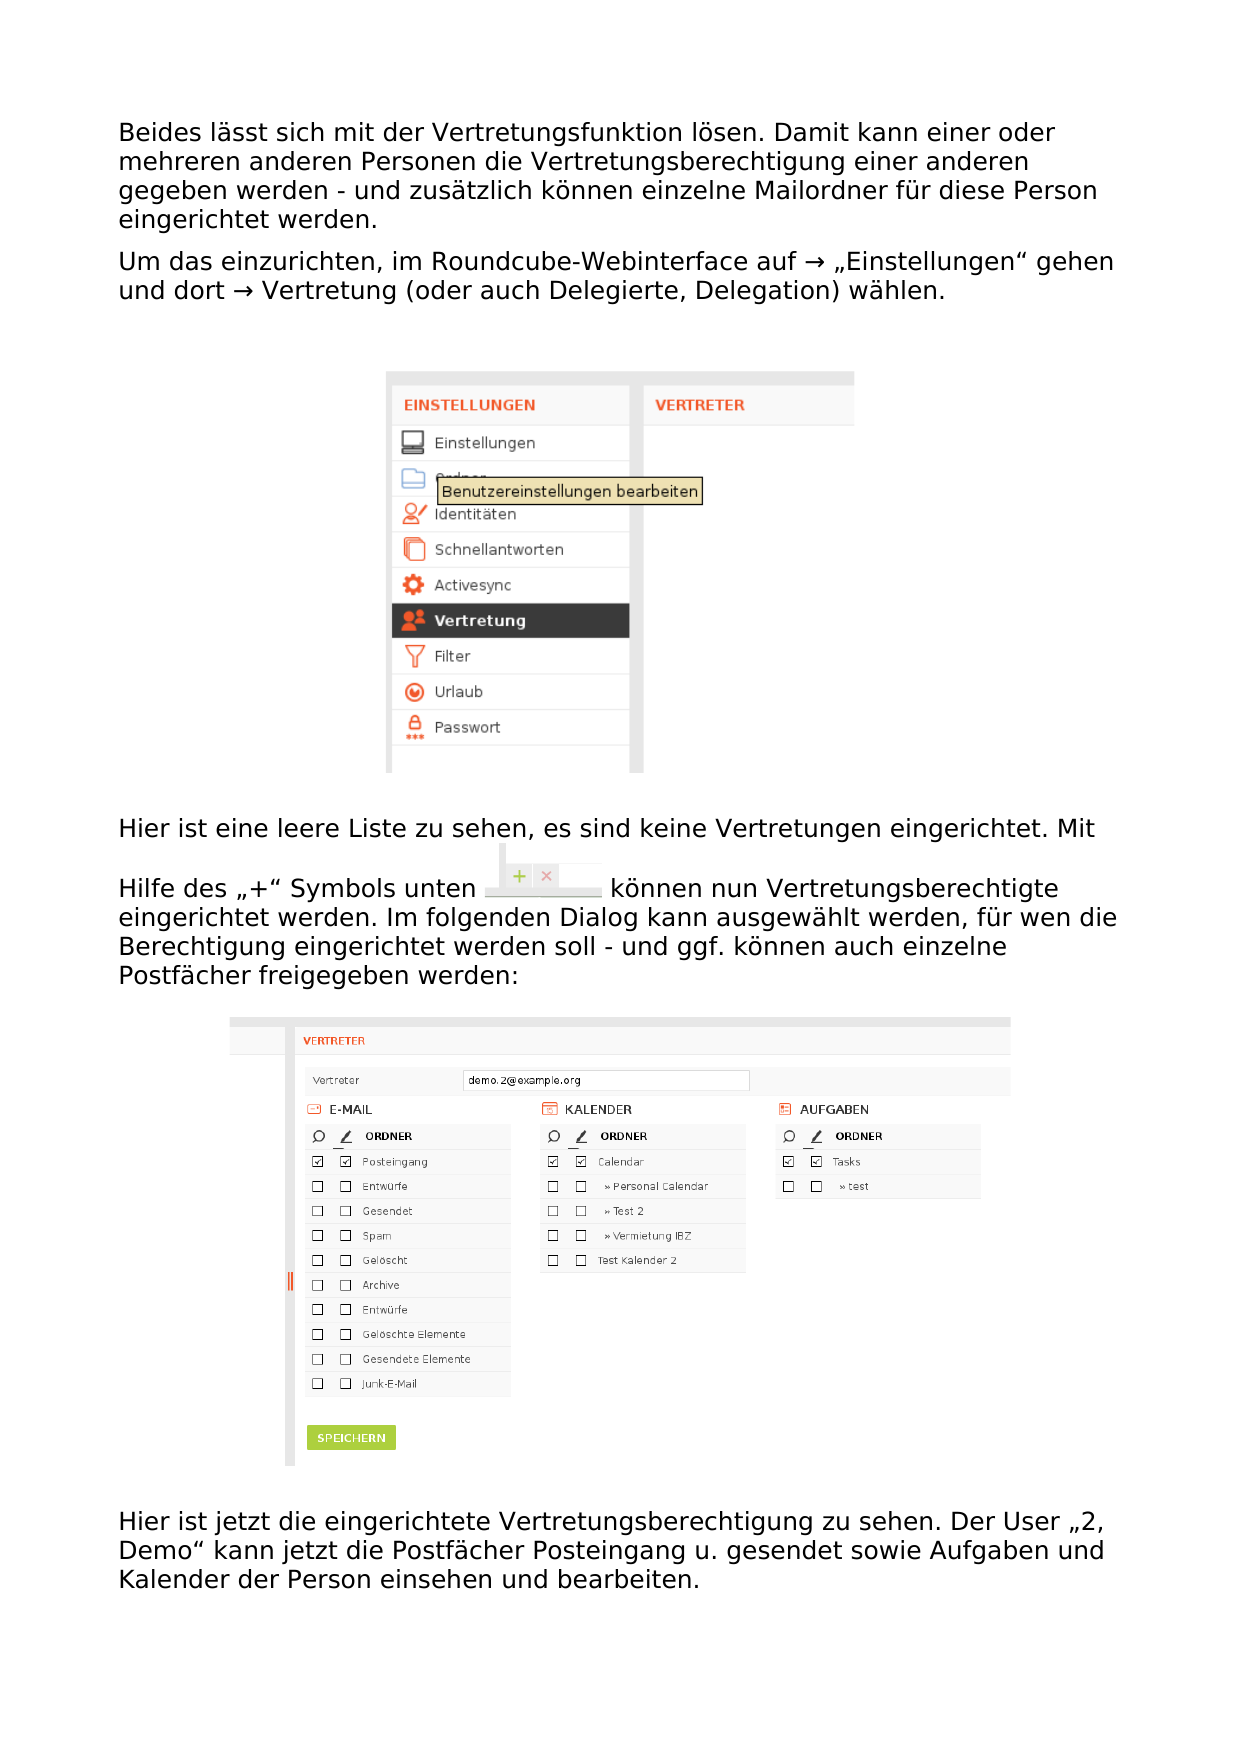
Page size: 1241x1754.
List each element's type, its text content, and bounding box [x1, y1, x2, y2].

text Beides lässt sich mit der Vertretungsfunktion lösen. Damit kann einer oder mehreren anderen Personen die Vertretungsberechtigung einer anderen gegeben werden - und zusätzlich können einzelne Mailordner für diese Person eingerichtet werden. [118, 118, 1122, 235]
picture [484, 843, 602, 898]
text Hier ist eine leere Liste zu sehen, es sind keine Vertretungen eingerichtet. Mit Hilfe des „+“ Symbols unten können nun Vertretungsberechtigte eingerichtet werden. Im folgenden Dialog kann ausgewählt werden, für wen die Berechtigung eingerichtet werden soll - und ggf. können auch einzelne Postfächer freigegeben werden: [118, 814, 1122, 991]
picture [385, 318, 855, 773]
text Um das einzurichten, im Roundcube-Webinterface auf → „Einstellungen“ gehen und dort → Vertretung (oder auch Delegierte, Delegation) wählen. [118, 247, 1122, 306]
text Hier ist jetzt die eingerichtete Vertretungsberechtigung zu sehen. Der User „2, Demo“ kann jetzt die Postfächer Posteingang u. gesendet sowie Aufgaben und Kalender der Person einsehen und bearbeiten. [118, 1507, 1122, 1595]
picture [229, 1003, 1011, 1466]
